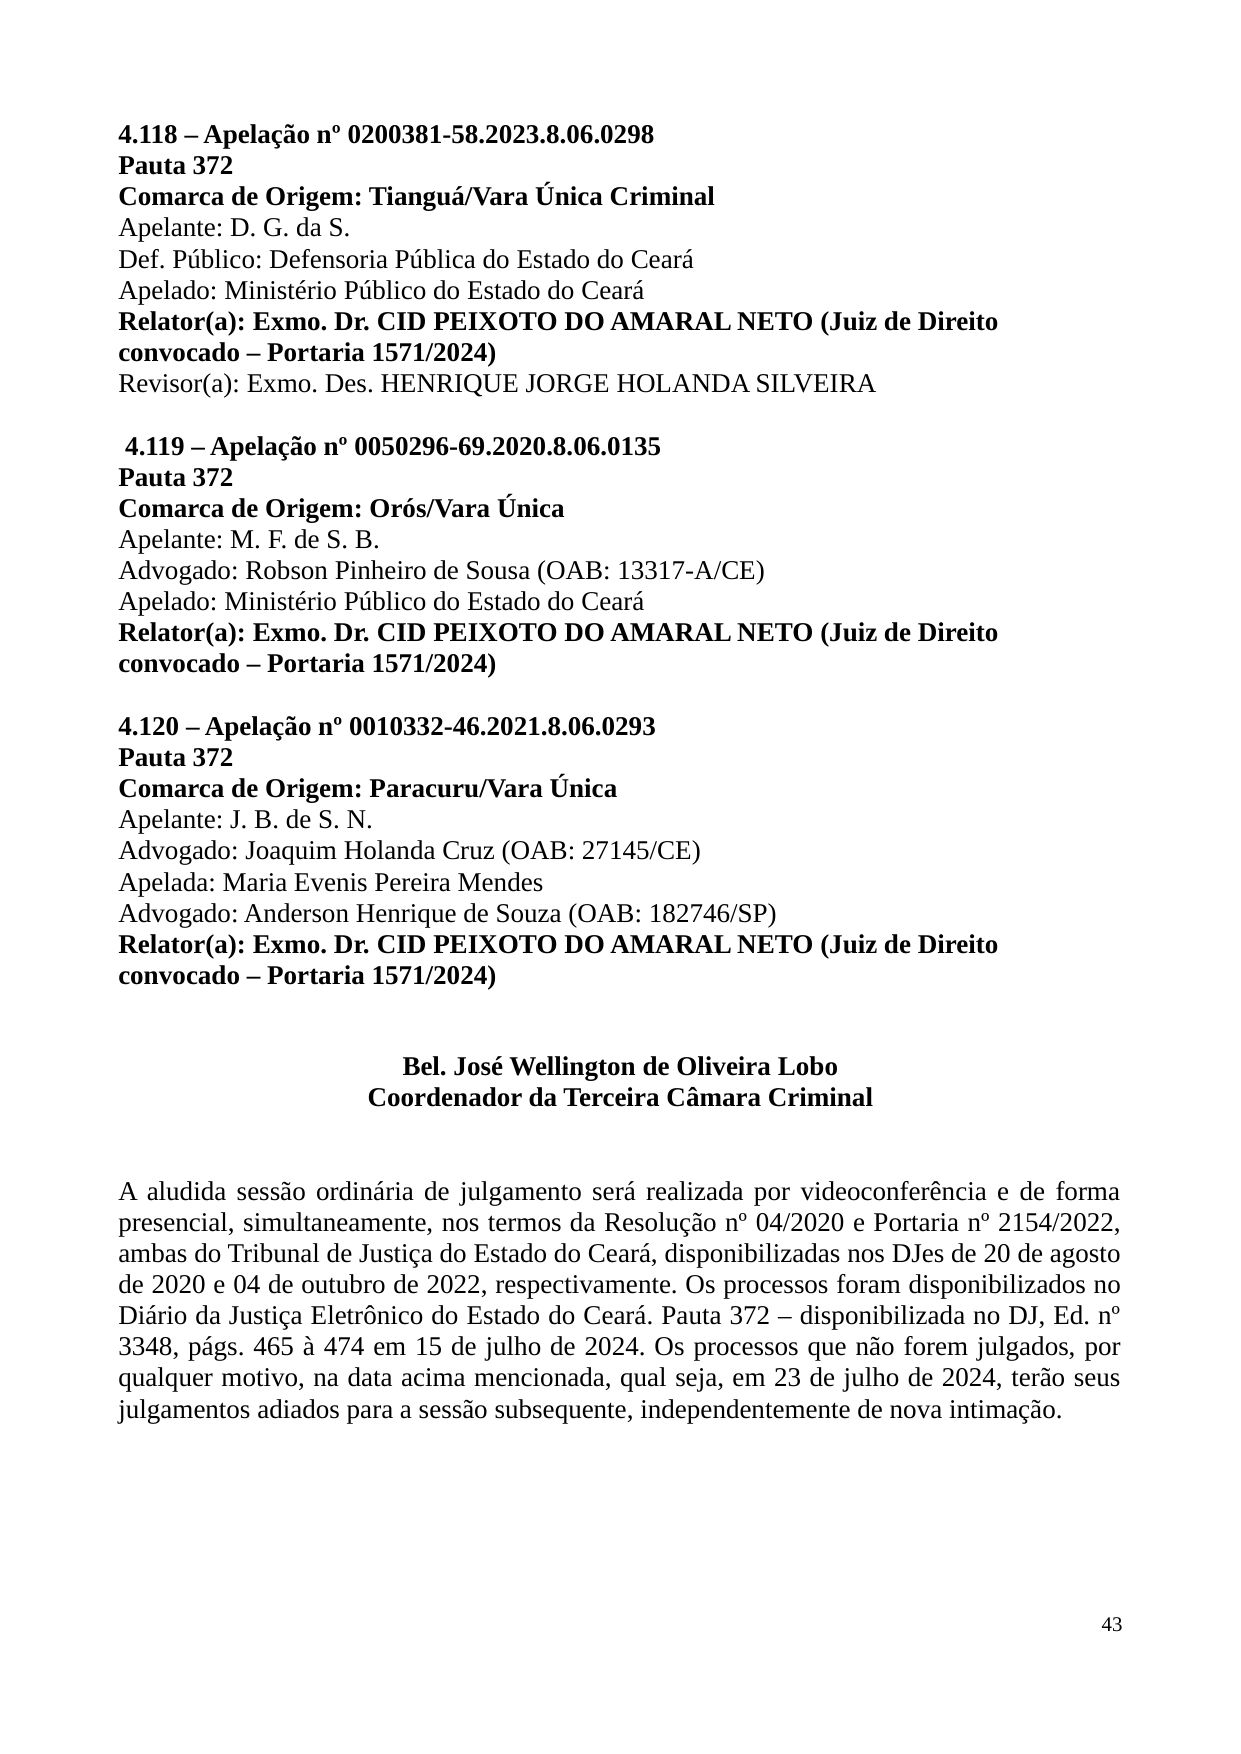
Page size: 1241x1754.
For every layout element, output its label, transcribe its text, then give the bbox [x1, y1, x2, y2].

text Apelante: J. B. de S. N. [118, 803, 1122, 834]
text Advogado: Robson Pinheiro de Sousa (OAB: 13317-A/CE) [118, 554, 1122, 585]
text Advogado: Anderson Henrique de Souza (OAB: 182746/SP) [118, 897, 1122, 928]
text 4.118 – Apelação nº 0200381-58.2023.8.06.0298 [118, 118, 1122, 149]
text Pauta 372 [118, 741, 1122, 772]
text Pauta 372 [118, 461, 1122, 492]
text Apelante: D. G. da S. [118, 212, 1122, 243]
text Apelante: M. F. de S. B. [118, 523, 1122, 554]
text Relator(a): Exmo. Dr. CID PEIXOTO DO AMARAL NETO (Juiz de Direito convocado – Portaria 1571/2024) [118, 616, 1122, 679]
text A aludida sessão ordinária de julgamento será realizada por videoconferência e de forma presencial, simultaneamente, nos termos da Resolução nº 04/2020 e Portaria nº 2154/2022, ambas do Tribunal de Justiça do Estado do Ceará, disponibilizadas nos DJes de 20 de agosto de 2020 e 04 de outubro de 2022, respectivamente. Os processos foram disponibilizados no Diário da Justiça Eletrônico do Estado do Ceará. Pauta 372 – disponibilizada no DJ, Ed. nº 3348, págs. 465 à 474 em 15 de julho de 2024. Os processos que não forem julgados, por qualquer motivo, na data acima mencionada, qual seja, em 23 de julho de 2024, terão seus julgamentos adiados para a sessão subsequente, independentemente de nova intimação. [118, 1175, 1122, 1424]
text Comarca de Origem: Tianguá/Vara Única Criminal [118, 180, 1122, 212]
text Comarca de Origem: Paracuru/Vara Única [118, 772, 1122, 803]
text Advogado: Joaquim Holanda Cruz (OAB: 27145/CE) [118, 834, 1122, 866]
text Comarca de Origem: Orós/Vara Única [118, 492, 1122, 523]
text Relator(a): Exmo. Dr. CID PEIXOTO DO AMARAL NETO (Juiz de Direito convocado – Portaria 1571/2024) [118, 305, 1122, 367]
text Apelado: Ministério Público do Estado do Ceará [118, 585, 1122, 616]
text Relator(a): Exmo. Dr. CID PEIXOTO DO AMARAL NETO (Juiz de Direito convocado – Portaria 1571/2024) [118, 928, 1122, 990]
text Apelada: Maria Evenis Pereira Mendes [118, 866, 1122, 897]
text 4.119 – Apelação nº 0050296-69.2020.8.06.0135 [118, 429, 1122, 461]
text 4.120 – Apelação nº 0010332-46.2021.8.06.0293 [118, 710, 1122, 741]
text Coordenador da Terceira Câmara Criminal [118, 1081, 1122, 1112]
text Def. Público: Defensoria Pública do Estado do Ceará [118, 243, 1122, 274]
text Apelado: Ministério Público do Estado do Ceará [118, 274, 1122, 305]
text Bel. José Wellington de Oliveira Lobo [118, 1050, 1122, 1081]
text Pauta 372 [118, 149, 1122, 180]
text Revisor(a): Exmo. Des. HENRIQUE JORGE HOLANDA SILVEIRA [118, 367, 1122, 398]
